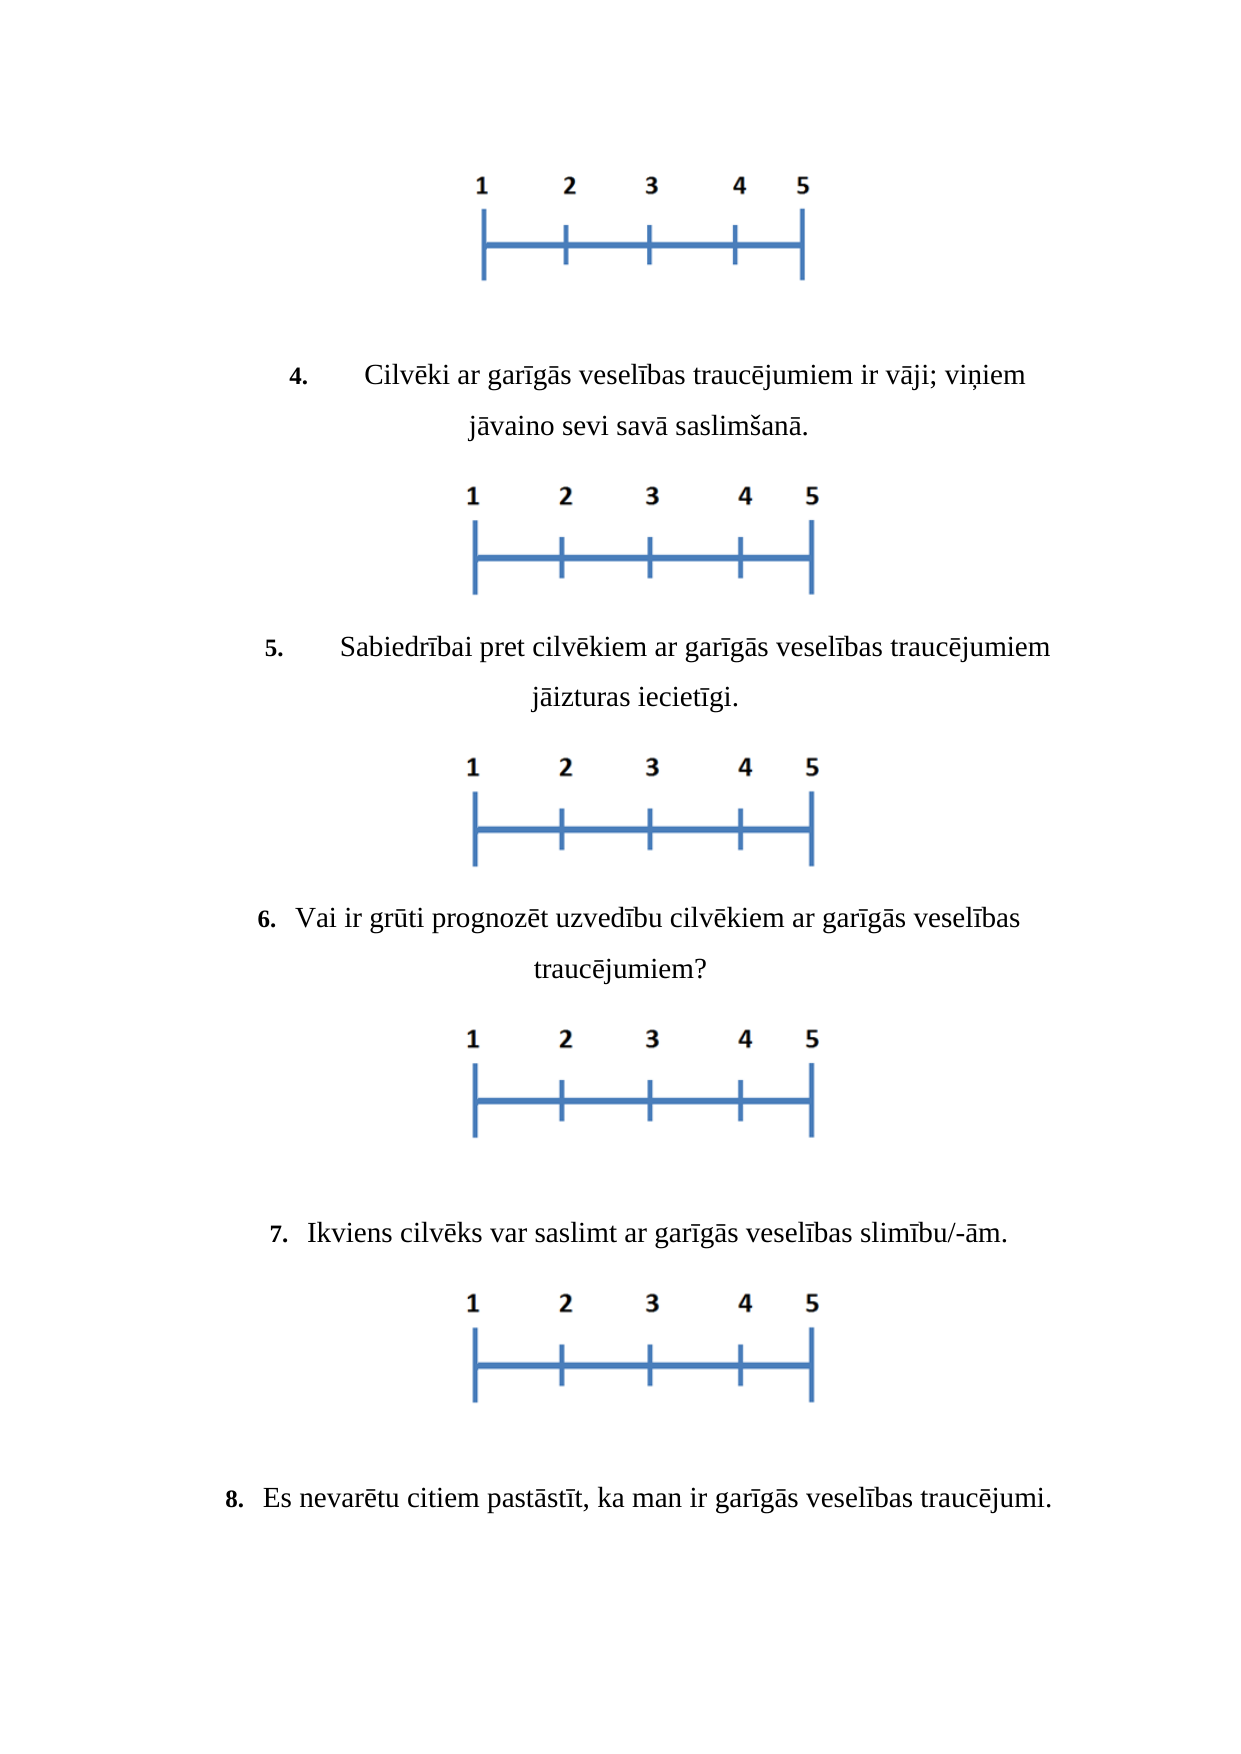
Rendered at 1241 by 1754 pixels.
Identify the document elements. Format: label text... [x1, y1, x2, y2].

picture [434, 729, 844, 887]
list Es nevarētu citiem pastāstīt, ka man ir garīgās veselības traucējumi. [187, 1480, 1053, 1513]
list Ikviens cilvēks var saslimt ar garīgās veselības slimību/-ām. [187, 1215, 1053, 1249]
list Vai ir grūti prognozēt uzvedību cilvēkiem ar garīgās veselības traucējumiem? [187, 901, 1053, 984]
list Cilvēki ar garīgās veselības traucējumiem ir vāji; viņiem jāvaino sevi savā saslimšanā. [225, 357, 1053, 441]
picture [434, 1001, 844, 1158]
picture [445, 150, 833, 300]
list Sabiedrībai pret cilvēkiem ar garīgās veselības traucējumiem jāizturas iecietīgi. [225, 629, 1053, 713]
picture [434, 458, 844, 615]
picture [434, 1265, 844, 1423]
